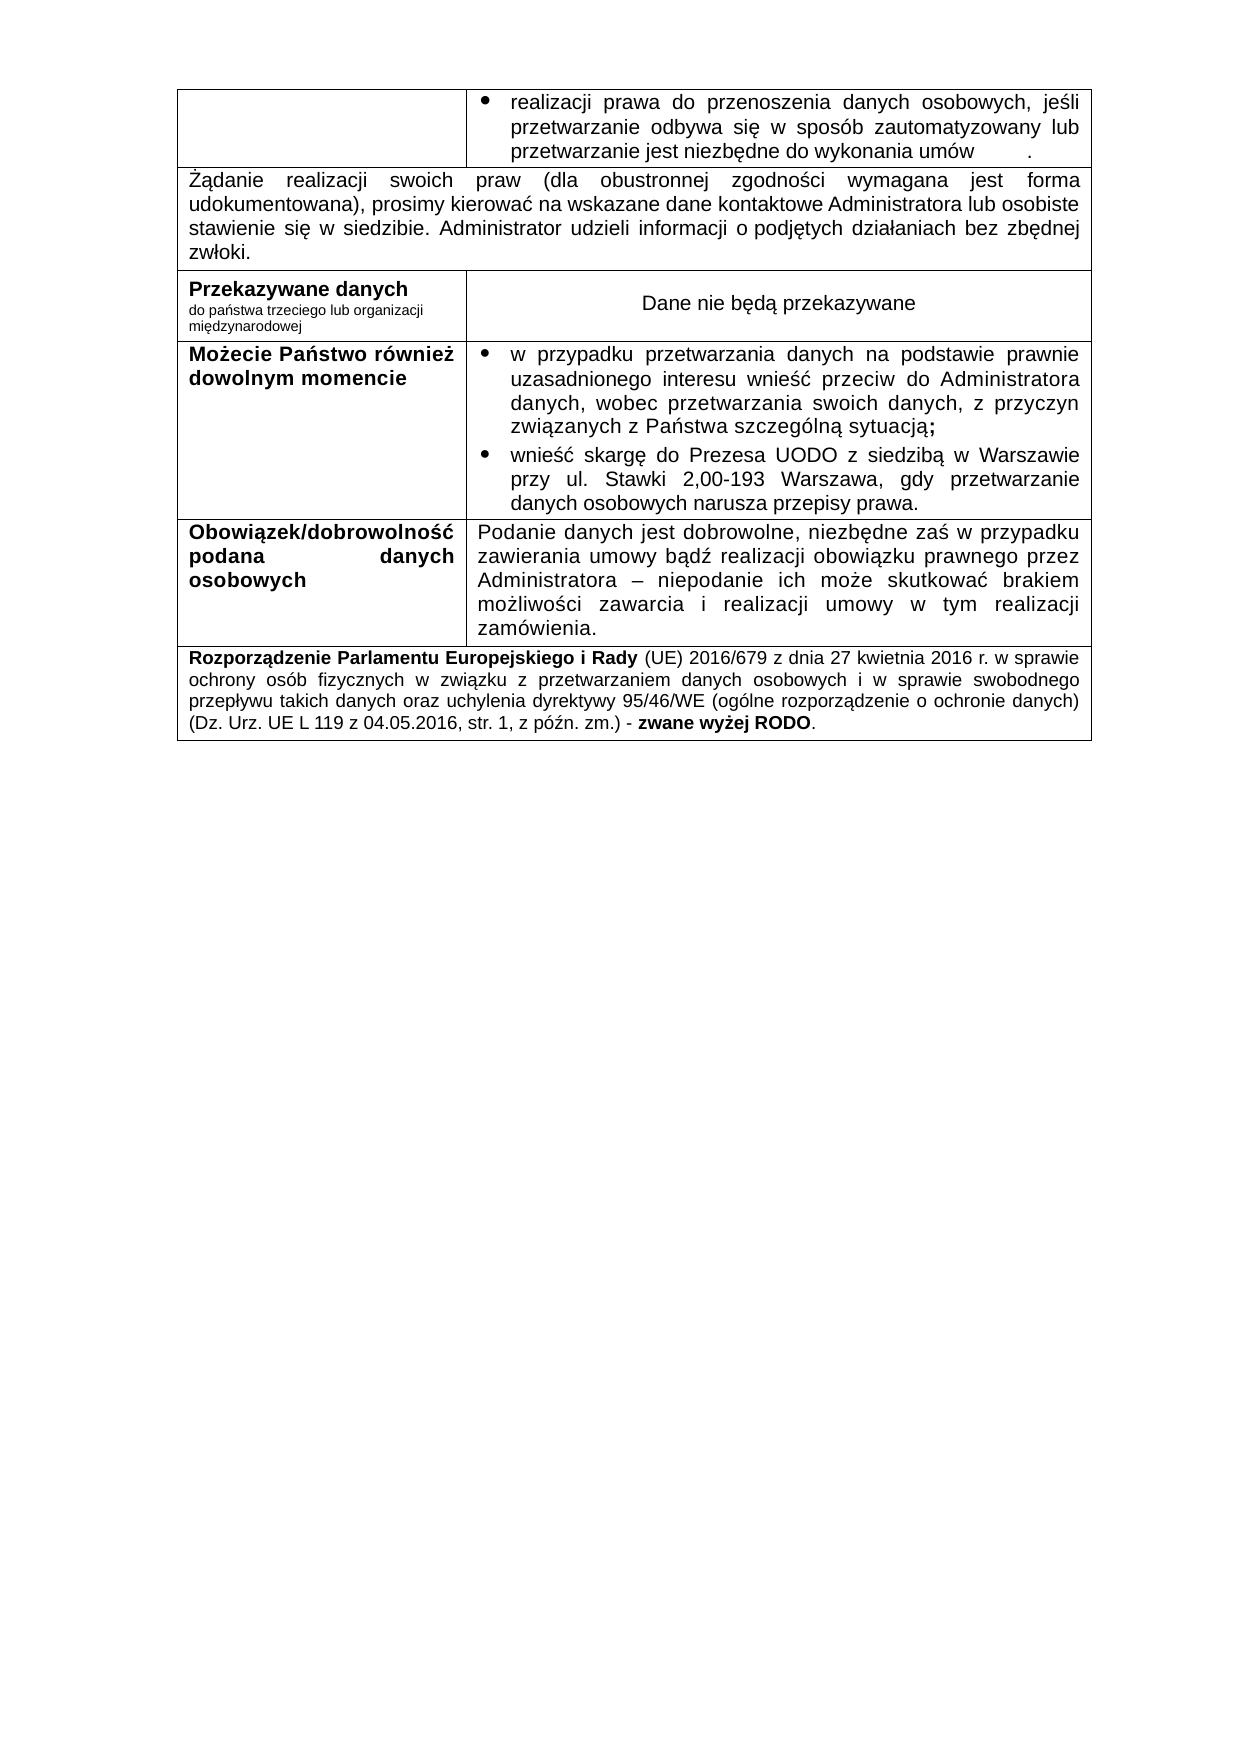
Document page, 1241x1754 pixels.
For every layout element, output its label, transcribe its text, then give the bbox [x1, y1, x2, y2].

table_cell Dane nie będą przekazywane [467, 271, 1091, 341]
table_cell w przypadku przetwarzania danych na podstawie prawnie uzasadnionego interesu wnieść przeciw do Administratora danych, wobec przetwarzania swoich danych, z przyczyn związanych z Państwa szczególną sytuacją; wnieść skargę do Prezesa UODO z siedzibą w Warszawie przy ul. Stawki 2,00-193 Warszawa, gdy przetwarzanie danych osobowych narusza przepisy prawa. [467, 342, 1091, 519]
table_cell Przekazywane danych do państwa trzeciego lub organizacji międzynarodowej [178, 271, 466, 341]
table_cell Obowiązek/dobrowolność podana danych osobowych [178, 520, 466, 646]
table_cell Podanie danych jest dobrowolne, niezbędne zaś w przypadku zawierania umowy bądź realizacji obowiązku prawnego przez Administratora – niepodanie ich może skutkować brakiem możliwości zawarcia i realizacji umowy w tym realizacji zamówienia. [467, 520, 1091, 646]
table_cell Możecie Państwo również dowolnym momencie [178, 342, 466, 519]
table_cell dostępu do swoich danych oraz otrzymania ich kopii; sprostowania danych osobowych, które są nieprawidłowe oraz ich uzupełnienia; usunięcia danych osobowych, tam gdzie przepisy prawa pozwalają na usunięcie; żądania ograniczenia przetwarzania danych osobowych; realizacji prawa do przenoszenia danych osobowych, jeśli przetwarzanie odbywa się w sposób zautomatyzowany lub przetwarzanie jest niezbędne do wykonania umów . [467, 90, 1091, 167]
table_cell Żądanie realizacji swoich praw (dla obustronnej zgodności wymagana jest forma udokumentowana), prosimy kierować na wskazane dane kontaktowe Administratora lub osobiste stawienie się w siedzibie. Administrator udzieli informacji o podjętych działaniach bez zbędnej zwłoki. [178, 168, 1091, 270]
table_cell [178, 90, 466, 167]
table_cell Rozporządzenie Parlamentu Europejskiego i Rady (UE) 2016/679 z dnia 27 kwietnia 2016 r. w sprawie ochrony osób fizycznych w związku z przetwarzaniem danych osobowych i w sprawie swobodnego przepływu takich danych oraz uchylenia dyrektywy 95/46/WE (ogólne rozporządzenie o ochronie danych) (Dz. Urz. UE L 119 z 04.05.2016, str. 1, z późn. zm.) - zwane wyżej RODO. [178, 647, 1091, 740]
